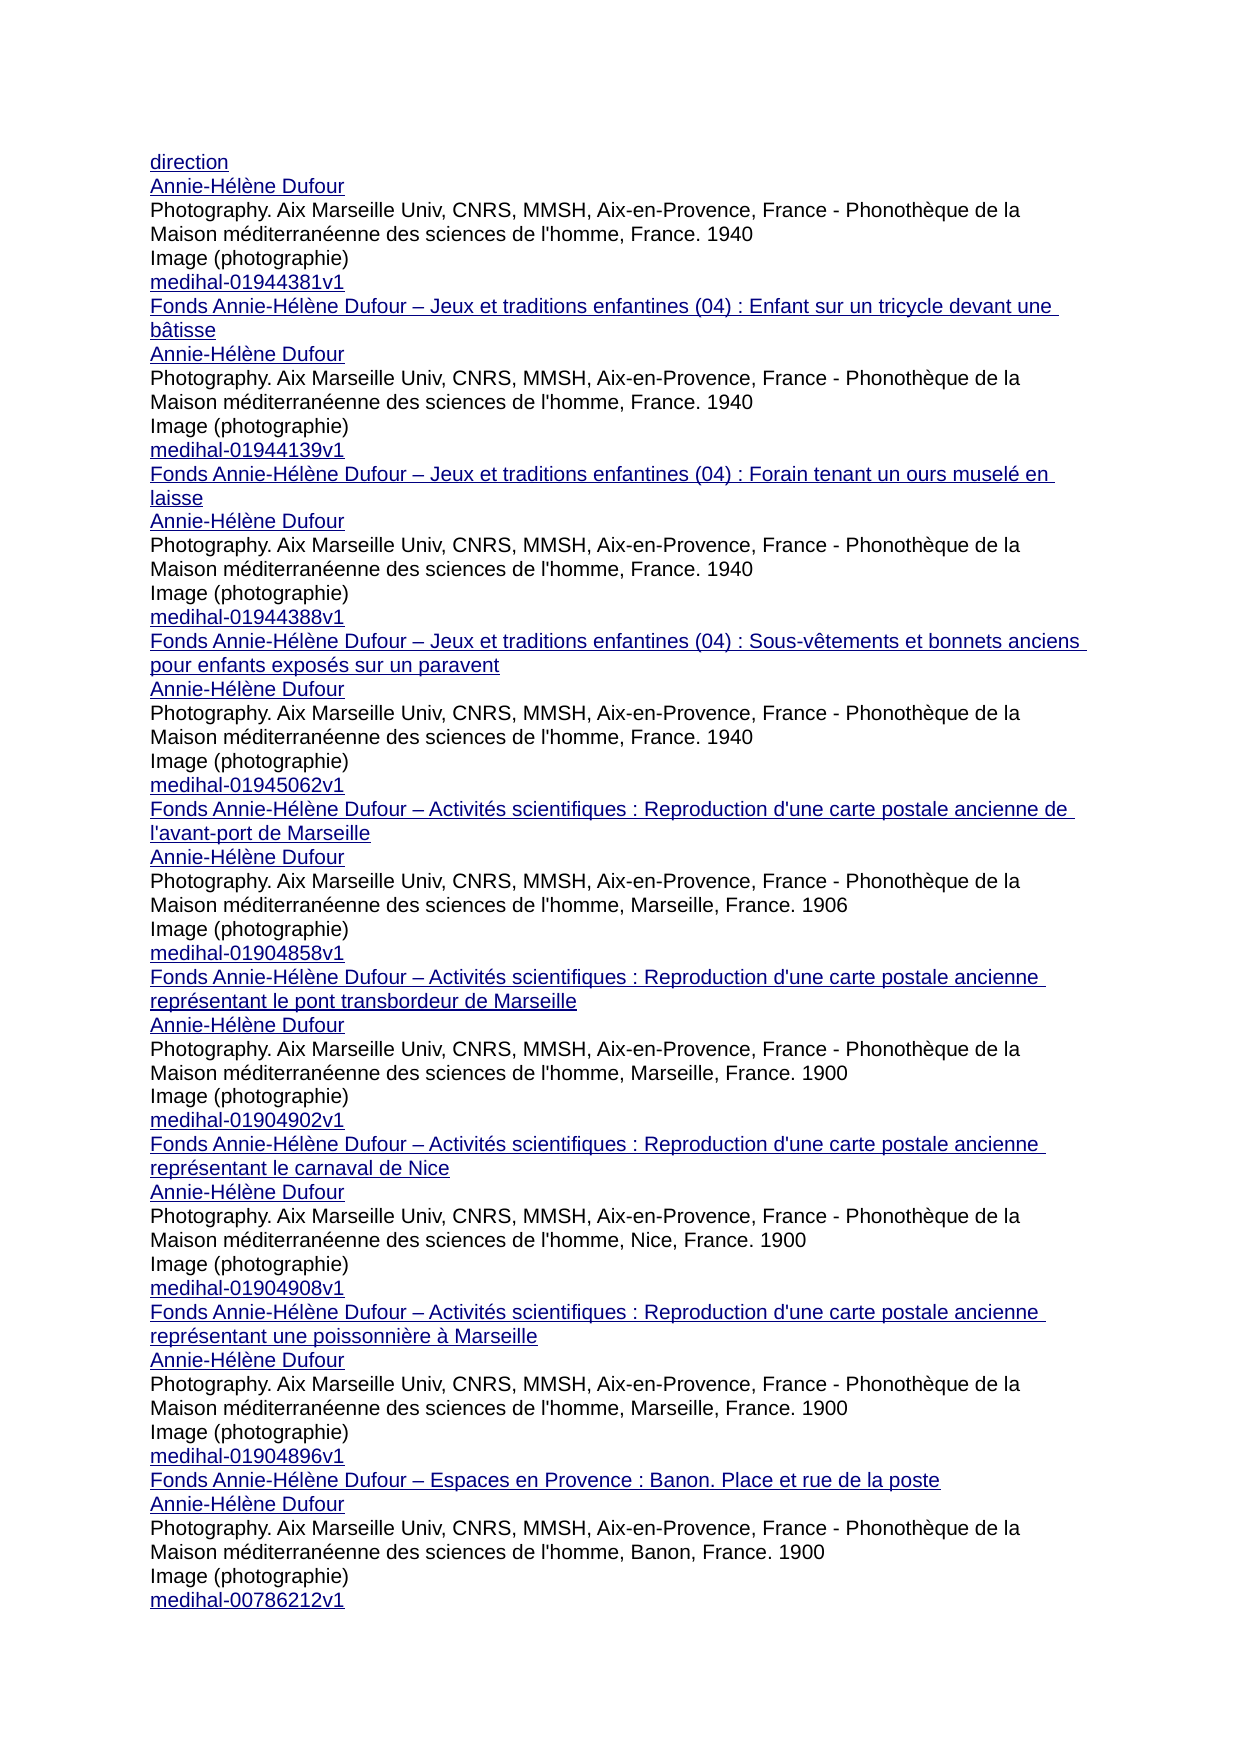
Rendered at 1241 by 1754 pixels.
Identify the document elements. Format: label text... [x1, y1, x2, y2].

table_cell Fonds Annie-Hélène Dufour – Jeux et traditions enfantines (04) : Chariot pour enfant avec manche de direction Annie-Hélène Dufour Photography. Aix Marseille Univ, CNRS, MMSH, Aix-en-Provence, France - Phonothèque de la Maison méditerranéenne des sciences de l'homme, France. 1940 Image (photographie) medihal-01944381v1 [150, 150, 1090, 294]
table_cell Fonds Annie-Hélène Dufour – Activités scientifiques : Reproduction d'une carte postale ancienne représentant une poissonnière à Marseille Annie-Hélène Dufour Photography. Aix Marseille Univ, CNRS, MMSH, Aix-en-Provence, France - Phonothèque de la Maison méditerranéenne des sciences de l'homme, Marseille, France. 1900 Image (photographie) medihal-01904896v1 [150, 1300, 1090, 1468]
table_cell Fonds Annie-Hélène Dufour – Activités scientifiques : Reproduction d'une carte postale ancienne représentant le pont transbordeur de Marseille Annie-Hélène Dufour Photography. Aix Marseille Univ, CNRS, MMSH, Aix-en-Provence, France - Phonothèque de la Maison méditerranéenne des sciences de l'homme, Marseille, France. 1900 Image (photographie) medihal-01904902v1 [150, 965, 1090, 1132]
table_cell Fonds Annie-Hélène Dufour – Jeux et traditions enfantines (04) : Sous-vêtements et bonnets anciens pour enfants exposés sur un paravent Annie-Hélène Dufour Photography. Aix Marseille Univ, CNRS, MMSH, Aix-en-Provence, France - Phonothèque de la Maison méditerranéenne des sciences de l'homme, France. 1940 Image (photographie) medihal-01945062v1 [150, 629, 1090, 797]
table_cell Fonds Annie-Hélène Dufour – Jeux et traditions enfantines (04) : Enfant sur un tricycle devant une bâtisse Annie-Hélène Dufour Photography. Aix Marseille Univ, CNRS, MMSH, Aix-en-Provence, France - Phonothèque de la Maison méditerranéenne des sciences de l'homme, France. 1940 Image (photographie) medihal-01944139v1 [150, 294, 1090, 461]
table_cell Fonds Annie-Hélène Dufour – Activités scientifiques : Reproduction d'une carte postale ancienne représentant le carnaval de Nice Annie-Hélène Dufour Photography. Aix Marseille Univ, CNRS, MMSH, Aix-en-Provence, France - Phonothèque de la Maison méditerranéenne des sciences de l'homme, Nice, France. 1900 Image (photographie) medihal-01904908v1 [150, 1132, 1090, 1300]
table_cell Fonds Annie-Hélène Dufour – Espaces en Provence : Banon. Place et rue de la poste Annie-Hélène Dufour Photography. Aix Marseille Univ, CNRS, MMSH, Aix-en-Provence, France - Phonothèque de la Maison méditerranéenne des sciences de l'homme, Banon, France. 1900 Image (photographie) medihal-00786212v1 [150, 1468, 1090, 1611]
table_cell Fonds Annie-Hélène Dufour – Jeux et traditions enfantines (04) : Forain tenant un ours muselé en laisse Annie-Hélène Dufour Photography. Aix Marseille Univ, CNRS, MMSH, Aix-en-Provence, France - Phonothèque de la Maison méditerranéenne des sciences de l'homme, France. 1940 Image (photographie) medihal-01944388v1 [150, 461, 1090, 629]
table_cell Fonds Annie-Hélène Dufour – Activités scientifiques : Reproduction d'une carte postale ancienne de l'avant-port de Marseille Annie-Hélène Dufour Photography. Aix Marseille Univ, CNRS, MMSH, Aix-en-Provence, France - Phonothèque de la Maison méditerranéenne des sciences de l'homme, Marseille, France. 1906 Image (photographie) medihal-01904858v1 [150, 797, 1090, 964]
